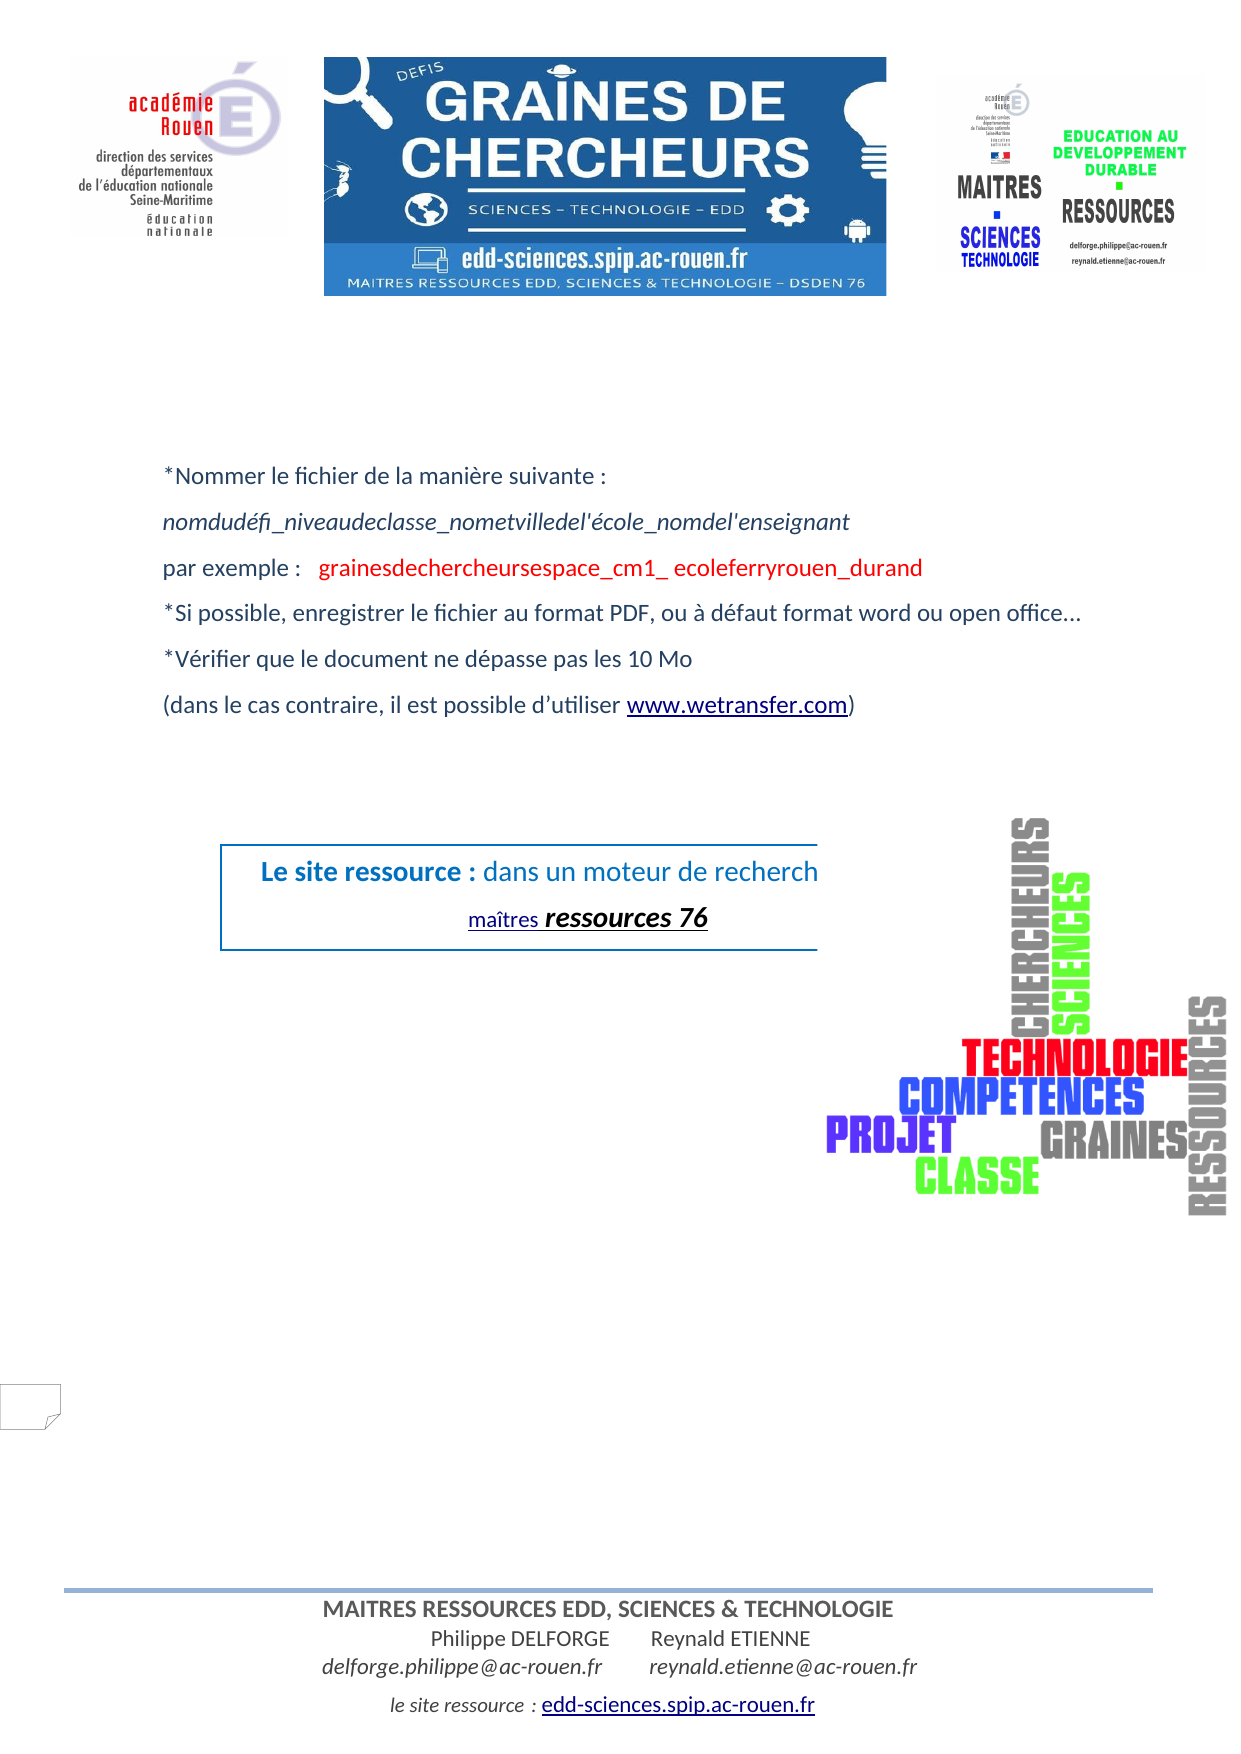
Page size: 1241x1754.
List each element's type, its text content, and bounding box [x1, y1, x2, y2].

text Le site ressource : dans un moteur de recherche, taper [222, 853, 817, 889]
text maîtres ressources 76 [222, 899, 817, 935]
list *Si possible, enregistrer le fichier au format PDF, ou à défaut format word ou open office... [162, 597, 1152, 628]
list par exemple : grainesdechercheursespace_cm1_ ecoleferryrouen_durand [162, 552, 1152, 582]
list nomdudéfi_niveaudeclasse_nometvilledel'école_nomdel'enseignant [162, 506, 1152, 537]
list *Vérifier que le document ne dépasse pas les 10 Mo [162, 643, 1152, 674]
list *Nommer le fichier de la manière suivante : [162, 460, 1152, 491]
list (dans le cas contraire, il est possible d’utiliser www.wetransfer.com) [162, 689, 1152, 719]
